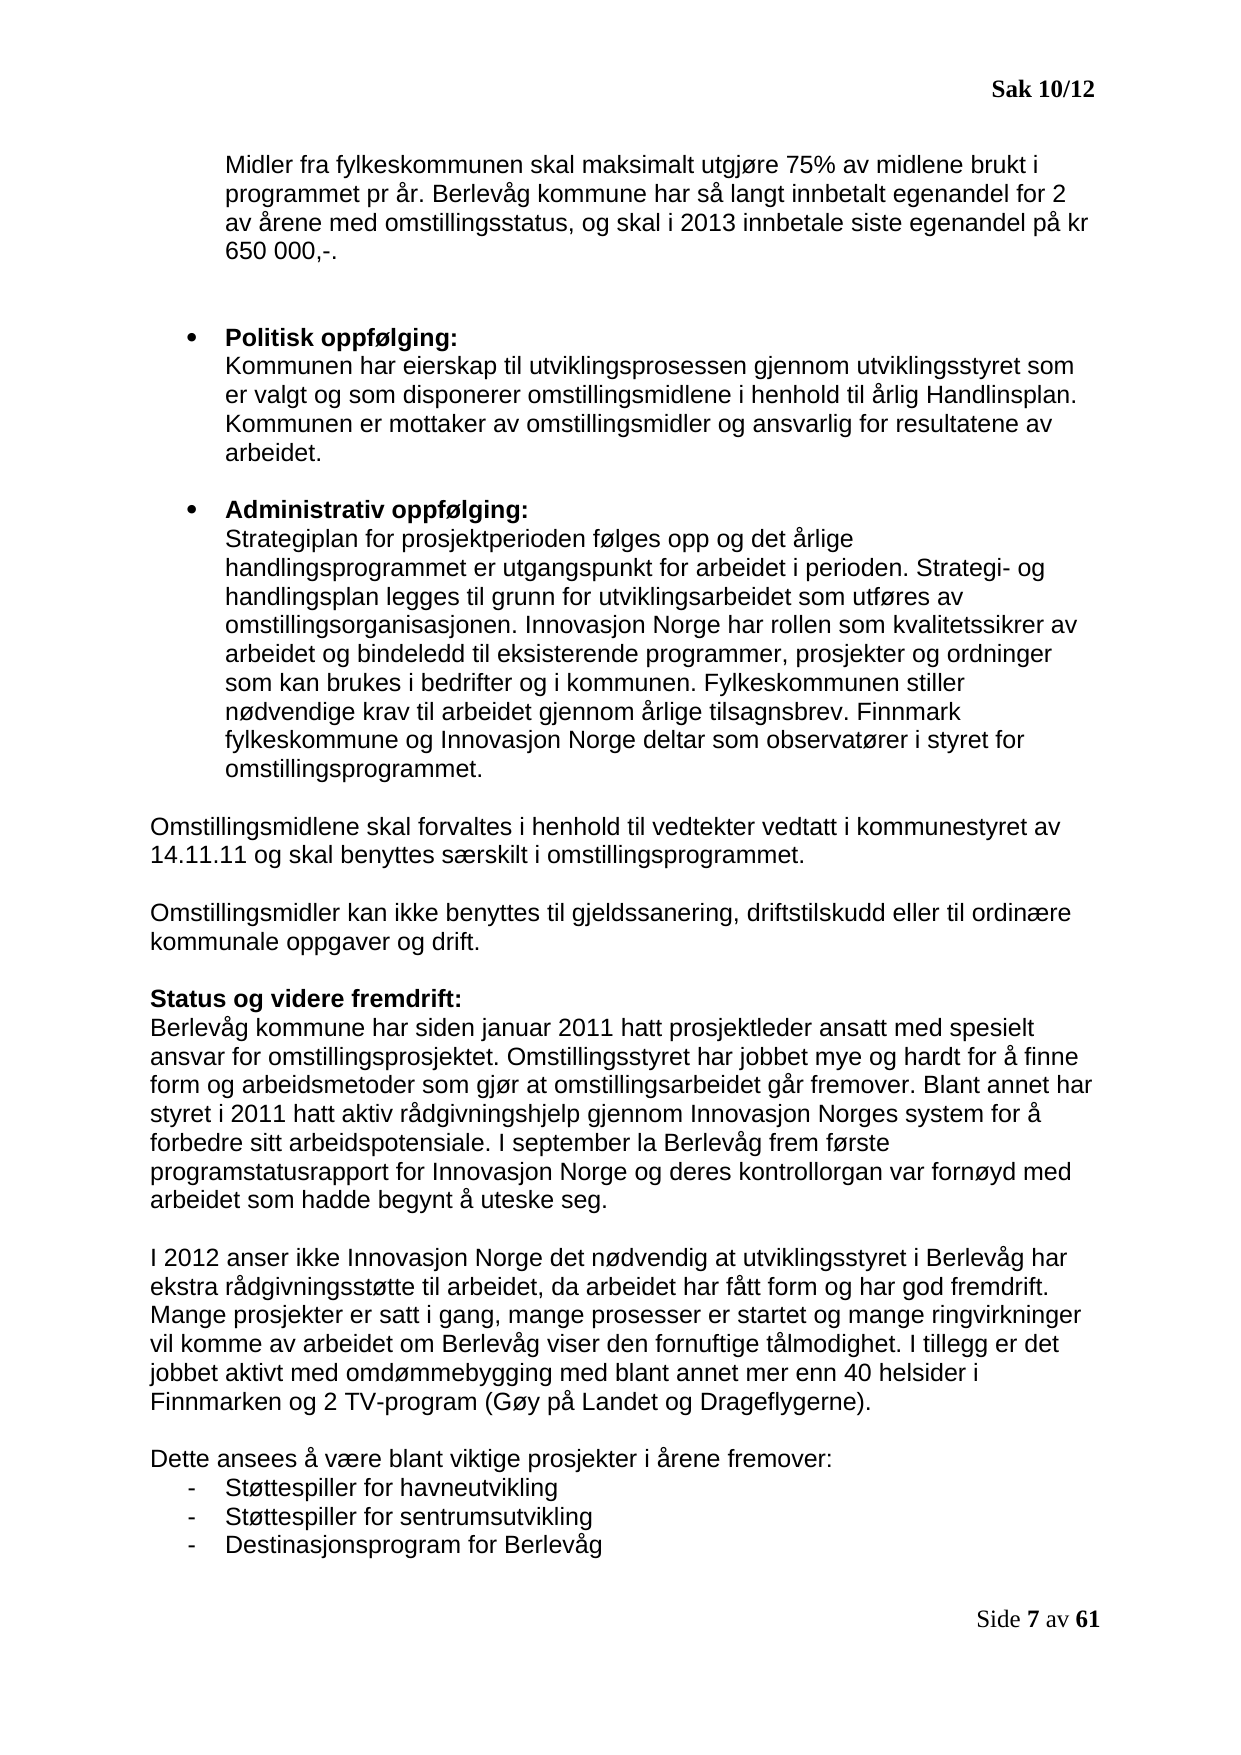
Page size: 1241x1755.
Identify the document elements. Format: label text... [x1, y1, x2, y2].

list Administrativ oppfølging: [187, 495, 1100, 524]
list Støttespiller for sentrumsutvikling [187, 1501, 1100, 1530]
list Politisk oppfølging: [187, 322, 1100, 351]
text Omstillingsmidlene skal forvaltes i henhold til vedtekter vedtatt i kommunestyret av 14.11.11 og skal benyttes særskilt i omstillingsprogrammet. [150, 811, 1100, 869]
text I 2012 anser ikke Innovasjon Norge det nødvendig at utviklingsstyret i Berlevåg har ekstra rådgivningsstøtte til arbeidet, da arbeidet har fått form og har god fremdrift. Mange prosjekter er satt i gang, mange prosesser er startet og mange ringvirkninger vil komme av arbeidet om Berlevåg viser den fornuftige tålmodighet. I tillegg er det jobbet aktivt med omdømmebygging med blant annet mer enn 40 helsider i Finnmarken og 2 TV-program (Gøy på Landet og Drageflygerne). [150, 1243, 1100, 1444]
text Dette ansees å være blant viktige prosjekter i årene fremover: [150, 1444, 1100, 1473]
text Strategiplan for prosjektperioden følges opp og det årlige handlingsprogrammet er utgangspunkt for arbeidet i perioden. Strategi- og handlingsplan legges til grunn for utviklingsarbeidet som utføres av omstillingsorganisasjonen. Innovasjon Norge har rollen som kvalitetssikrer av arbeidet og bindeledd til eksisterende programmer, prosjekter og ordninger som kan brukes i bedrifter og i kommunen. Fylkeskommunen stiller nødvendige krav til arbeidet gjennom årlige tilsagnsbrev. Finnmark fylkeskommune og Innovasjon Norge deltar som observatører i styret for omstillingsprogrammet. [225, 524, 1100, 783]
list Støttespiller for havneutvikling [187, 1473, 1100, 1501]
list Destinasjonsprogram for Berlevåg [187, 1530, 1100, 1559]
text Midler fra fylkeskommunen skal maksimalt utgjøre 75% av midlene brukt i programmet pr år. Berlevåg kommune har så langt innbetalt egenandel for 2 av årene med omstillingsstatus, og skal i 2013 innbetale siste egenandel på kr 650 000,-. [225, 150, 1100, 265]
text Status og videre fremdrift: [150, 984, 1100, 1013]
text Berlevåg kommune har siden januar 2011 hatt prosjektleder ansatt med spesielt ansvar for omstillingsprosjektet. Omstillingsstyret har jobbet mye og hardt for å finne form og arbeidsmetoder som gjør at omstillingsarbeidet går fremover. Blant annet har styret i 2011 hatt aktiv rådgivningshjelp gjennom Innovasjon Norges system for å forbedre sitt arbeidspotensiale. I september la Berlevåg frem første programstatusrapport for Innovasjon Norge og deres kontrollorgan var fornøyd med arbeidet som hadde begynt å uteske seg. [150, 1013, 1100, 1214]
text Kommunen har eierskap til utviklingsprosessen gjennom utviklingsstyret som er valgt og som disponerer omstillingsmidlene i henhold til årlig Handlinsplan. Kommunen er mottaker av omstillingsmidler og ansvarlig for resultatene av arbeidet. [225, 351, 1100, 466]
text Omstillingsmidler kan ikke benyttes til gjeldssanering, driftstilskudd eller til ordinære kommunale oppgaver og drift. [150, 898, 1100, 955]
